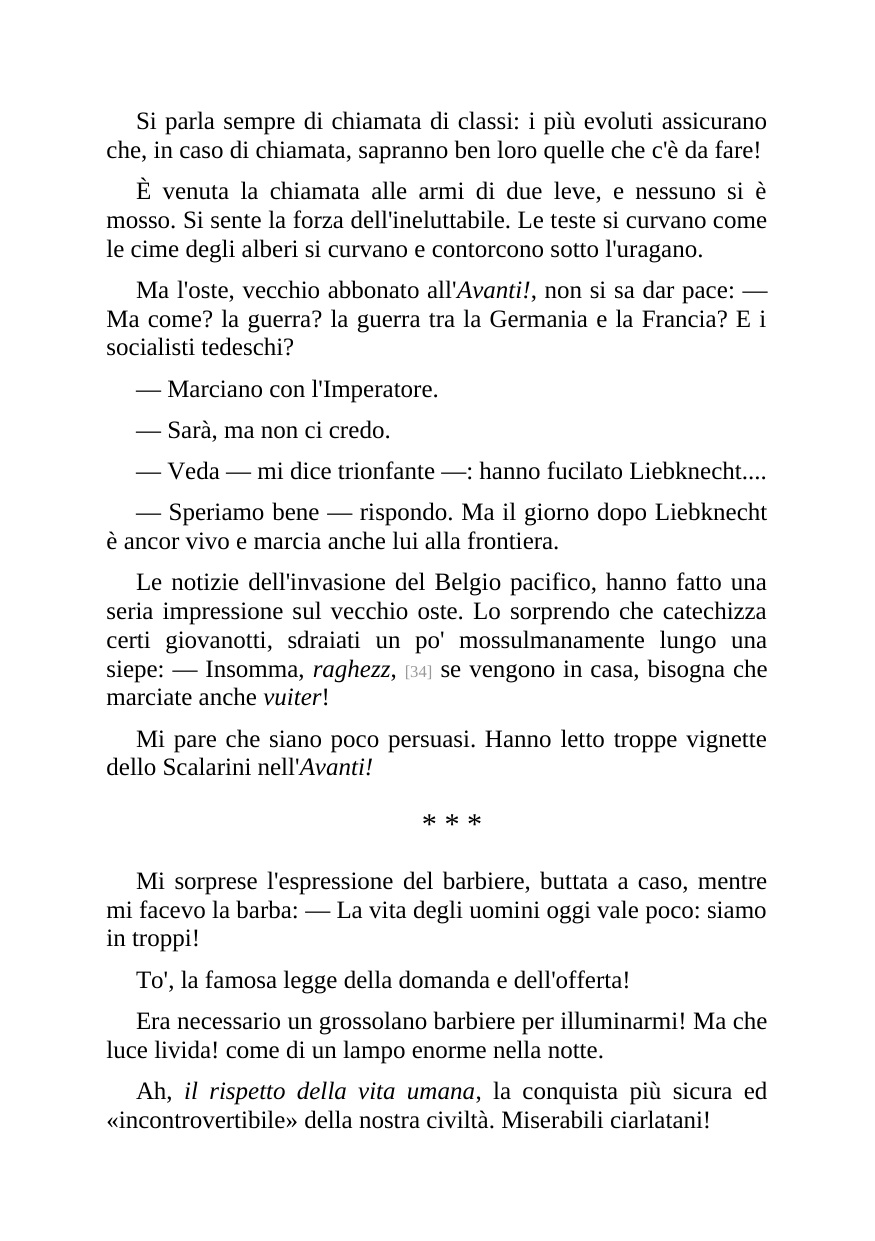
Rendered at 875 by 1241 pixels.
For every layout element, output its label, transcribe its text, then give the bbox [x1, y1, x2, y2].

text — Veda — mi dice trionfante —: hanno fucilato Liebknecht.... [106, 456, 768, 485]
text — Marciano con l'Imperatore. [106, 374, 768, 402]
text Era necessario un grossolano barbiere per illuminarmi! Ma che luce livida! come di un lampo enorme nella notte. [106, 1006, 768, 1063]
text Si parla sempre di chiamata di classi: i più evoluti assicurano che, in caso di chiamata, sapranno ben loro quelle che c'è da fare! [106, 106, 768, 164]
text È venuta la chiamata alle armi di due leve, e nessuno si è mosso. Si sente la forza dell'ineluttabile. Le teste si curvano come le cime degli alberi si curvano e contorcono sotto l'uragano. [106, 176, 768, 262]
text To', la famosa legge della domanda e dell'offerta! [106, 965, 768, 993]
text Mi sorprese l'espressione del barbiere, buttata a caso, mentre mi facevo la barba: — La vita degli uomini oggi vale poco: siamo in troppi! [106, 866, 768, 952]
text Mi pare che siano poco persuasi. Hanno letto troppe vignette dello Scalarini nell'Avanti! [106, 724, 768, 781]
text Le notizie dell'invasione del Belgio pacifico, hanno fatto una seria impressione sul vecchio oste. Lo sorprendo che catechizza certi giovanotti, sdraiati un po' mossulmanamente lungo una siepe: — Insomma, raghezz, [34] se vengono in casa, bisogna che marciate anche vuiter! [106, 567, 768, 711]
text — Speriamo bene — rispondo. Ma il giorno dopo Liebknecht è ancor vivo e marcia anche lui alla frontiera. [106, 497, 768, 555]
text — Sarà, ma non ci credo. [106, 415, 768, 444]
text Ma l'oste, vecchio abbonato all'Avanti!, non si sa dar pace: — Ma come? la guerra? la guerra tra la Germania e la Francia? E i socialisti tedeschi? [106, 275, 768, 361]
text Ah, il rispetto della vita umana, la conquista più sicura ed «incontrovertibile» della nostra civiltà. Miserabili ciarlatani! [106, 1076, 768, 1133]
text * * * [106, 806, 768, 841]
